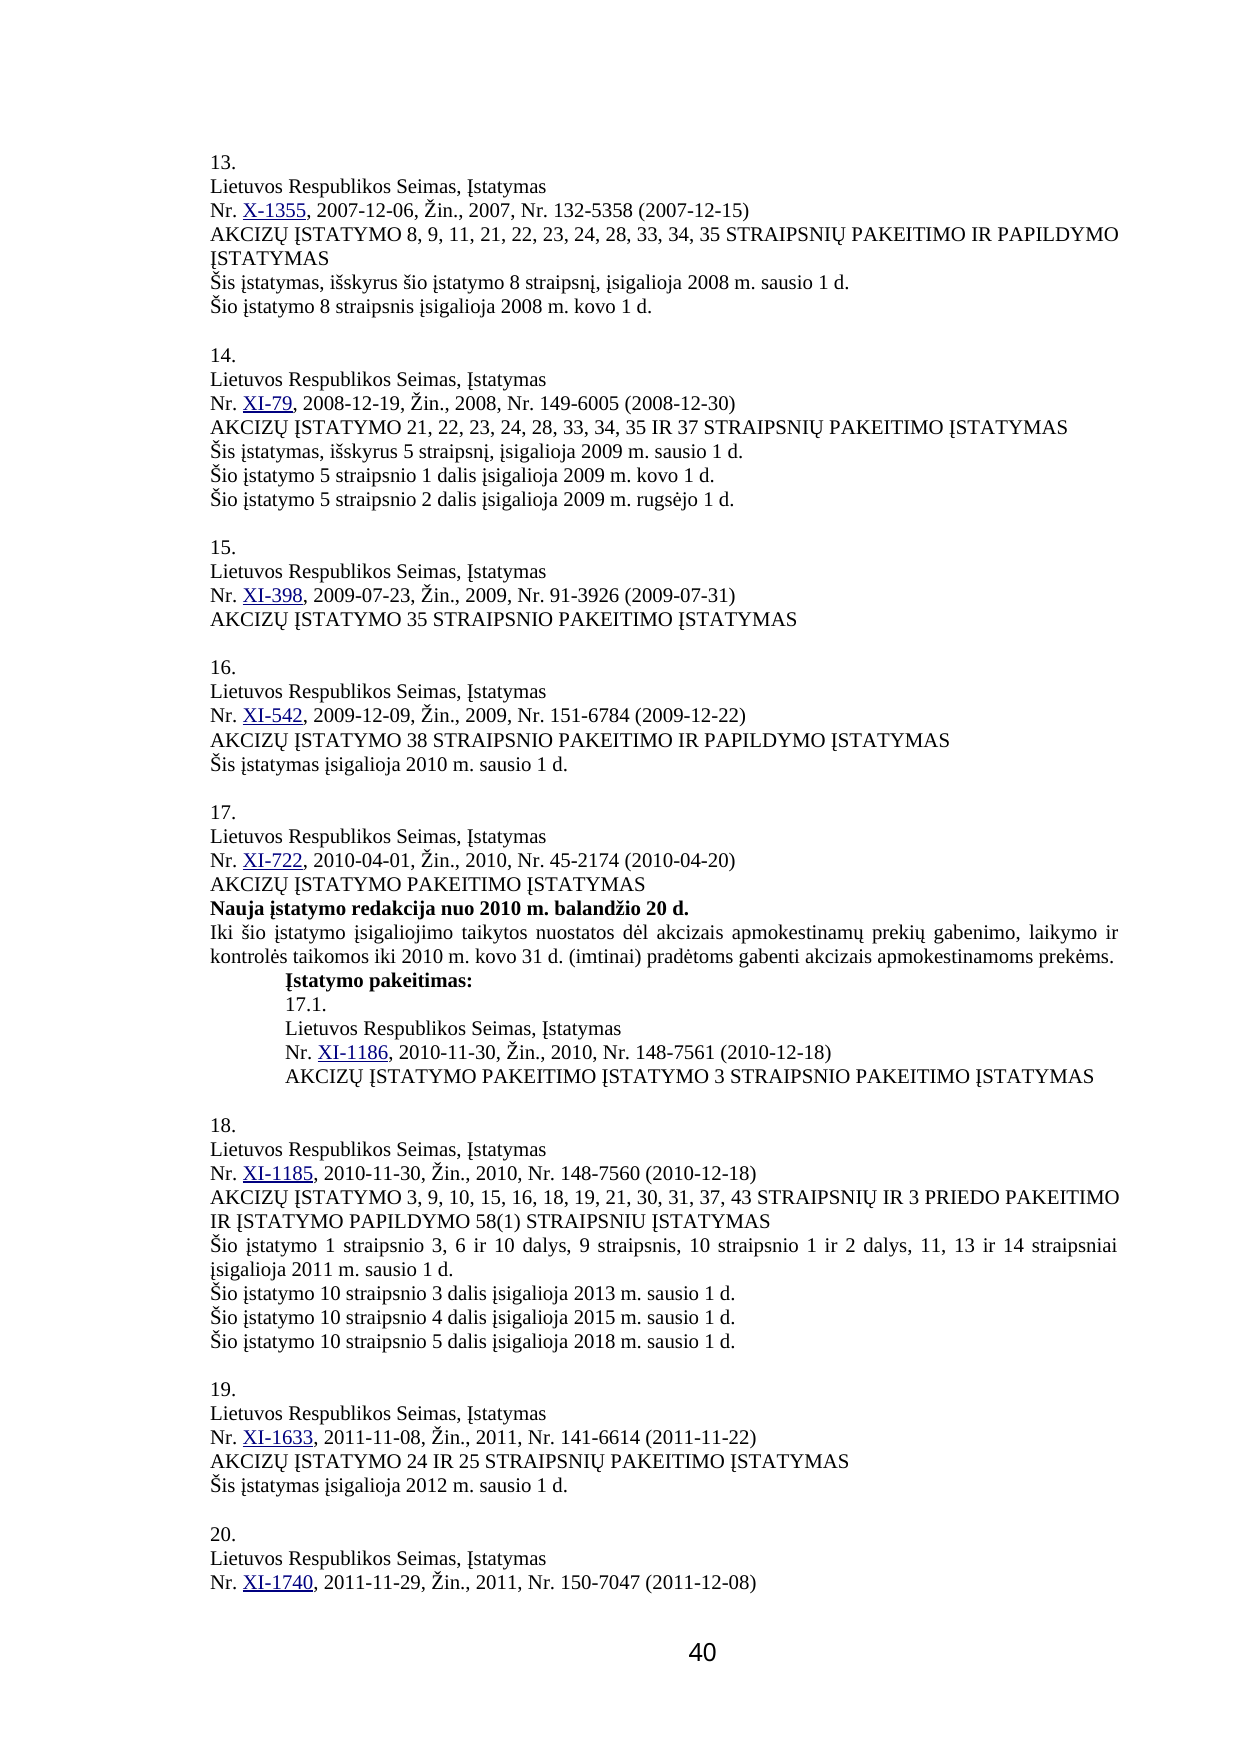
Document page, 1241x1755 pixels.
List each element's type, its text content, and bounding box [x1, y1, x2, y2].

text Lietuvos Respublikos Seimas, Įstatymas [210, 1016, 1120, 1040]
text 16. [210, 655, 1120, 679]
text Nr. X-1355, 2007-12-06, Žin., 2007, Nr. 132-5358 (2007-12-15) [210, 198, 1120, 222]
text Šio įstatymo 5 straipsnio 1 dalis įsigalioja 2009 m. kovo 1 d. [210, 463, 1120, 487]
text Nr. XI-1185, 2010-11-30, Žin., 2010, Nr. 148-7560 (2010-12-18) [210, 1161, 1120, 1185]
text Nr. XI-79, 2008-12-19, Žin., 2008, Nr. 149-6005 (2008-12-30) [210, 391, 1120, 415]
text Šio įstatymo 10 straipsnio 4 dalis įsigalioja 2015 m. sausio 1 d. [210, 1305, 1120, 1329]
text Šis įstatymas įsigalioja 2012 m. sausio 1 d. [210, 1473, 1120, 1497]
text Lietuvos Respublikos Seimas, Įstatymas [210, 679, 1120, 703]
text Lietuvos Respublikos Seimas, Įstatymas [210, 174, 1120, 198]
text Lietuvos Respublikos Seimas, Įstatymas [210, 367, 1120, 391]
text Šis įstatymas, išskyrus 5 straipsnį, įsigalioja 2009 m. sausio 1 d. [210, 439, 1120, 463]
text Nauja įstatymo redakcija nuo 2010 m. balandžio 20 d. [210, 896, 1120, 920]
text 18. [210, 1112, 1120, 1137]
text 15. [210, 535, 1120, 559]
text Lietuvos Respublikos Seimas, Įstatymas [210, 559, 1120, 583]
text Nr. XI-722, 2010-04-01, Žin., 2010, Nr. 45-2174 (2010-04-20) [210, 848, 1120, 872]
text AKCIZŲ ĮSTATYMO PAKEITIMO ĮSTATYMO 3 STRAIPSNIO PAKEITIMO ĮSTATYMAS [210, 1064, 1120, 1088]
text Iki šio įstatymo įsigaliojimo taikytos nuostatos dėl akcizais apmokestinamų prekių gabenimo, laikymo ir kontrolės taikomos iki 2010 m. kovo 31 d. (imtinai) pradėtoms gabenti akcizais apmokestinamoms prekėms. [210, 920, 1120, 968]
text Šis įstatymas, išskyrus šio įstatymo 8 straipsnį, įsigalioja 2008 m. sausio 1 d. [210, 270, 1131, 294]
text Lietuvos Respublikos Seimas, Įstatymas [210, 824, 1120, 848]
text Nr. XI-1633, 2011-11-08, Žin., 2011, Nr. 141-6614 (2011-11-22) [210, 1425, 1120, 1449]
text Šio įstatymo 8 straipsnis įsigalioja 2008 m. kovo 1 d. [210, 294, 1120, 318]
text Nr. XI-1186, 2010-11-30, Žin., 2010, Nr. 148-7561 (2010-12-18) [210, 1040, 1120, 1064]
text AKCIZŲ ĮSTATYMO 8, 9, 11, 21, 22, 23, 24, 28, 33, 34, 35 STRAIPSNIŲ PAKEITIMO IR PAPILDYMO ĮSTATYMAS [210, 222, 1120, 270]
text 17. [210, 800, 1120, 824]
text Lietuvos Respublikos Seimas, Įstatymas [210, 1137, 1120, 1161]
text Nr. XI-398, 2009-07-23, Žin., 2009, Nr. 91-3926 (2009-07-31) [210, 583, 1120, 607]
text AKCIZŲ ĮSTATYMO 24 IR 25 STRAIPSNIŲ PAKEITIMO ĮSTATYMAS [210, 1449, 1120, 1473]
text 13. [210, 150, 1120, 174]
text Šis įstatymas įsigalioja 2010 m. sausio 1 d. [210, 752, 1120, 776]
text Šio įstatymo 10 straipsnio 3 dalis įsigalioja 2013 m. sausio 1 d. [210, 1281, 1120, 1305]
text 20. [210, 1522, 1120, 1546]
text AKCIZŲ ĮSTATYMO 21, 22, 23, 24, 28, 33, 34, 35 IR 37 STRAIPSNIŲ PAKEITIMO ĮSTATYMAS [210, 415, 1120, 439]
text Lietuvos Respublikos Seimas, Įstatymas [210, 1401, 1120, 1425]
text 19. [210, 1377, 1120, 1401]
text AKCIZŲ ĮSTATYMO 38 STRAIPSNIO PAKEITIMO IR PAPILDYMO ĮSTATYMAS [210, 727, 1120, 752]
text 14. [210, 342, 1120, 367]
text Nr. XI-1740, 2011-11-29, Žin., 2011, Nr. 150-7047 (2011-12-08) [210, 1570, 1120, 1594]
text Šio įstatymo 5 straipsnio 2 dalis įsigalioja 2009 m. rugsėjo 1 d. [210, 487, 1120, 511]
text Įstatymo pakeitimas: [210, 968, 1120, 992]
text Šio įstatymo 10 straipsnio 5 dalis įsigalioja 2018 m. sausio 1 d. [210, 1329, 1120, 1353]
text 17.1. [210, 992, 1120, 1016]
text AKCIZŲ ĮSTATYMO PAKEITIMO ĮSTATYMAS [210, 872, 1120, 896]
text Šio įstatymo 1 straipsnio 3, 6 ir 10 dalys, 9 straipsnis, 10 straipsnio 1 ir 2 dalys, 11, 13 ir 14 straipsniai įsigalioja 2011 m. sausio 1 d. [210, 1233, 1120, 1281]
text AKCIZŲ ĮSTATYMO 3, 9, 10, 15, 16, 18, 19, 21, 30, 31, 37, 43 STRAIPSNIŲ IR 3 PRIEDO PAKEITIMO IR ĮSTATYMO PAPILDYMO 58(1) STRAIPSNIU ĮSTATYMAS [210, 1185, 1120, 1233]
text Nr. XI-542, 2009-12-09, Žin., 2009, Nr. 151-6784 (2009-12-22) [210, 703, 1120, 727]
text Lietuvos Respublikos Seimas, Įstatymas [210, 1546, 1120, 1570]
text AKCIZŲ ĮSTATYMO 35 STRAIPSNIO PAKEITIMO ĮSTATYMAS [210, 607, 1120, 631]
